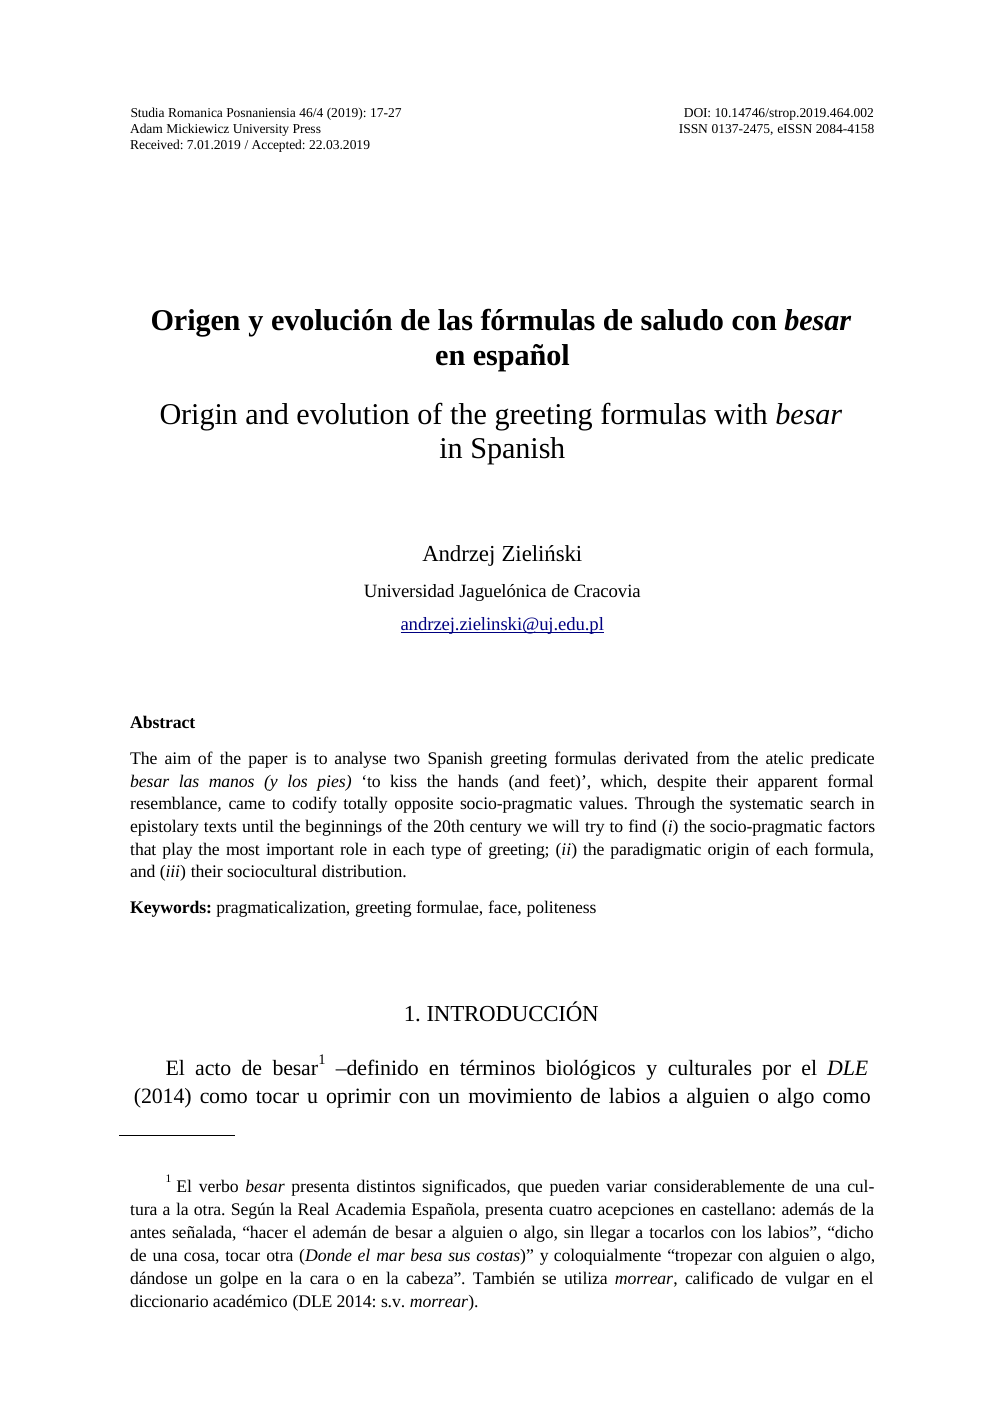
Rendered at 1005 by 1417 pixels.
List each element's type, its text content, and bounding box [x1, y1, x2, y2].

text El acto de besar1 ‒definido en términos biológicos y culturales por el DLE [165, 1050, 885, 1081]
text The aim of the paper is to analyse two Spanish greeting formulas derivated from the atelic predicate besar las manos (y los pies) ‘to kiss the hands (and feet)’, which, despite their apparent formal resemblance, came to codify totally opposite socio-pragmatic values. Through the systematic search in epistolary texts until the beginnings of the 20th century we will try to find (i) the socio-pragmatic factors that play the most important role in each type of greeting; (ii) the paradigmatic origin of each formula, and (iii) their sociocultural distribution. [130, 748, 875, 882]
text en español [119, 337, 885, 372]
text Abstract [130, 712, 885, 733]
text Adam Mickiewicz University Press ISSN 0137-2475, eISSN 2084-4158 Received: 7.01.2019 / Accepted: 22.03.2019 [130, 121, 874, 152]
list INTRODUCCIÓN [403, 1000, 885, 1027]
subtitle Andrzej Zieliński [119, 541, 885, 567]
text (2014) como tocar u oprimir con un movimiento de labios a alguien o algo como [119, 1083, 885, 1108]
text in Spanish [119, 431, 885, 465]
text 1 El verbo besar presenta distintos significados, que pueden variar considerablemente de una cul- tura a la otra. Según la Real Academia Española, presenta cuatro acepciones en castellano: además de la antes señalada, “hacer el ademán de besar a alguien o algo, sin llegar a tocarlos con los labios”, “dicho de una cosa, tocar otra (Donde el mar besa sus costas)” y coloquialmente “tropezar con alguien o algo, dándose un golpe en la cara o en la cabeza”. También se utiliza morrear, calificado de vulgar en el diccionario académico (DLE 2014: s.v. morrear). [130, 1172, 875, 1312]
text Origin and evolution of the greeting formulas with besar [119, 396, 885, 431]
text Origen y evolución de las fórmulas de saludo con besar [119, 302, 885, 337]
text Studia Romanica Posnaniensia 46/4 (2019): 17-27 DOI: 10.14746/strop.2019.464.002 [119, 105, 885, 121]
text Universidad Jaguelónica de Cracovia andrzej.zielinski@uj.edu.pl [362, 579, 642, 635]
text Keywords: pragmaticalization, greeting formulae, face, politeness [130, 897, 885, 917]
